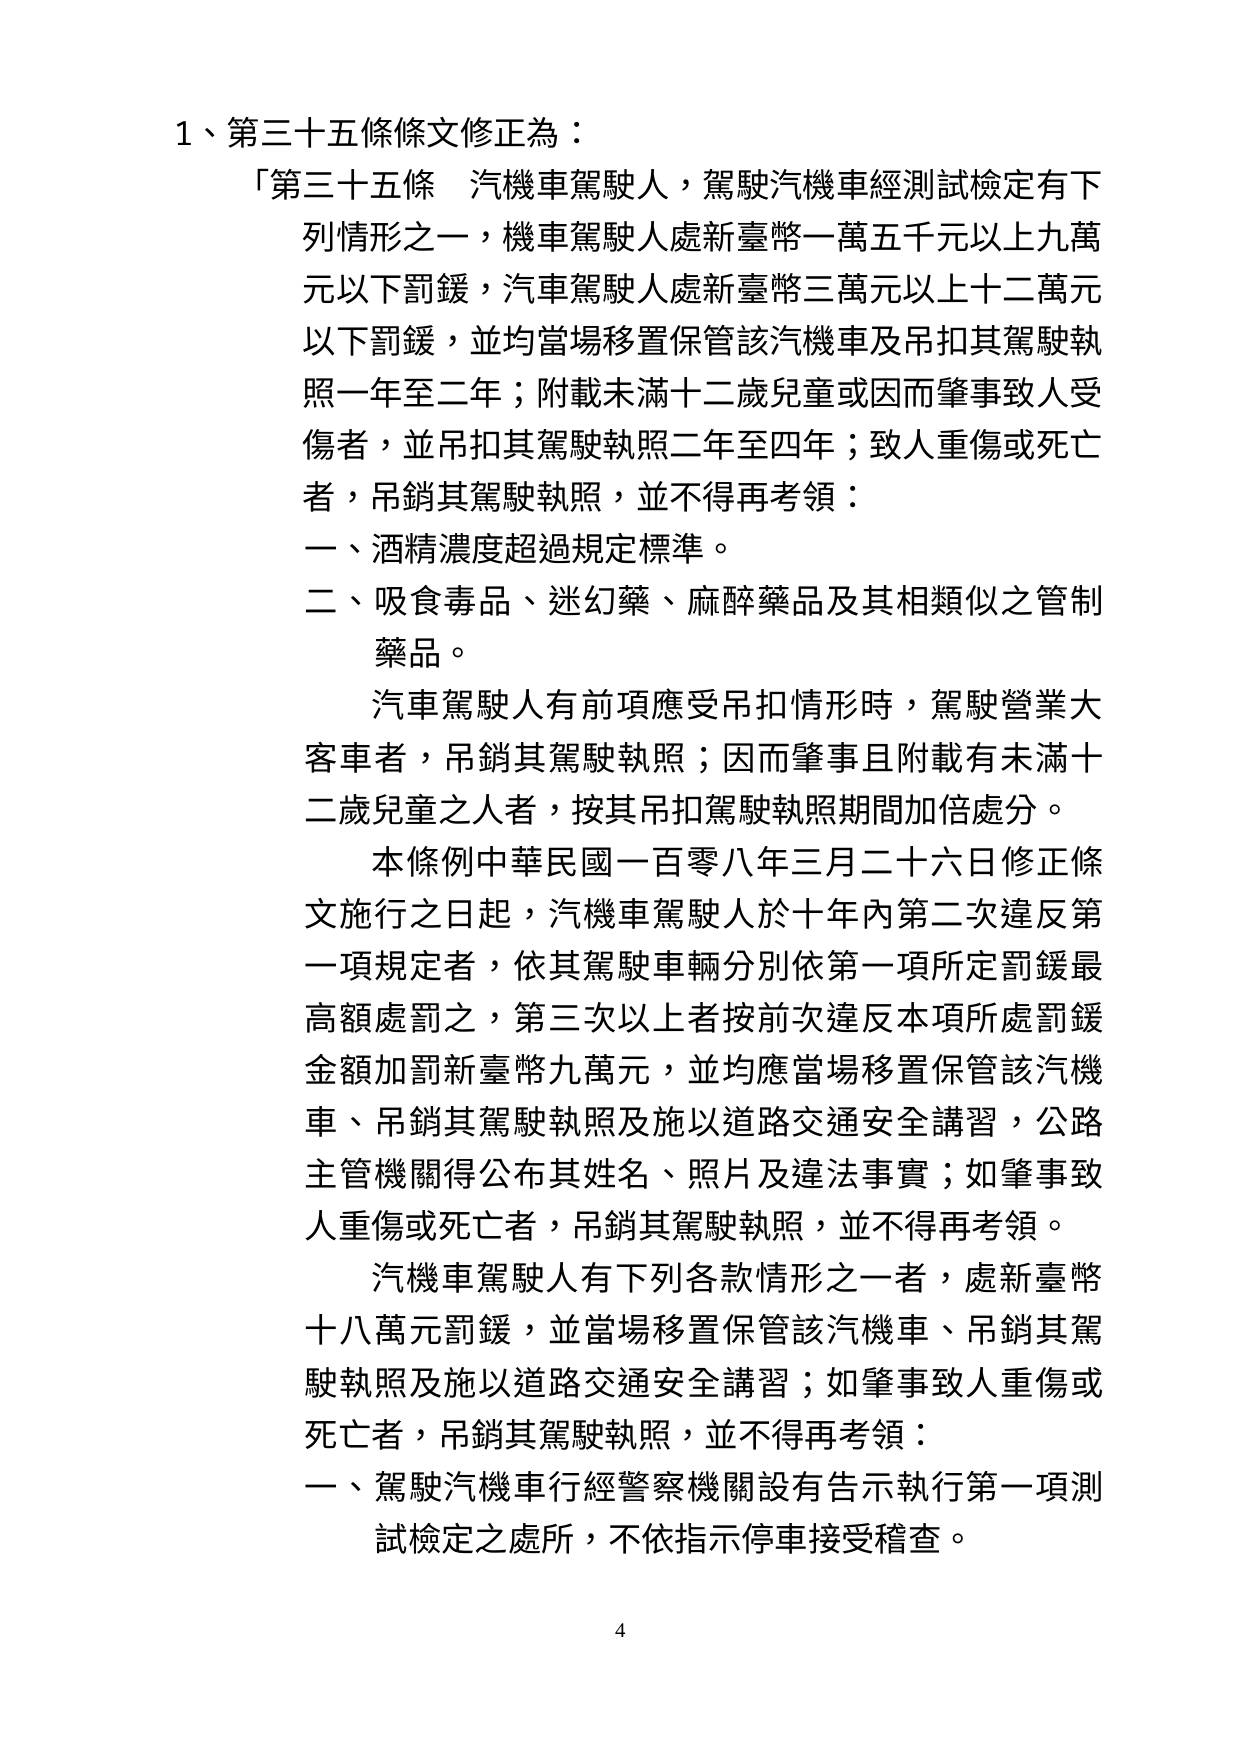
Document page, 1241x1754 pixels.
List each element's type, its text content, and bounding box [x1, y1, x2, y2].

text 二、吸食毒品、迷幻藥、麻醉藥品及其相類似之管制藥品。 [304, 572, 1104, 676]
text 一、酒精濃度超過規定標準。 [304, 520, 1104, 572]
text 「第三十五條 汽機車駕駛人，駕駛汽機車經測試檢定有下列情形之一，機車駕駛人處新臺幣一萬五千元以上九萬元以下罰鍰，汽車駕駛人處新臺幣三萬元以上十二萬元以下罰鍰，並均當場移置保管該汽機車及吊扣其駕駛執照一年至二年；附載未滿十二歲兒童或因而肇事致人受傷者，並吊扣其駕駛執照二年至四年；致人重傷或死亡者，吊銷其駕駛執照，並不得再考領： [236, 155, 1104, 520]
text 本條例中華民國一百零八年三月二十六日修正條文施行之日起，汽機車駕駛人於十年內第二次違反第一項規定者，依其駕駛車輛分別依第一項所定罰鍰最高額處罰之，第三次以上者按前次違反本項所處罰鍰金額加罰新臺幣九萬元，並均應當場移置保管該汽機車、吊銷其駕駛執照及施以道路交通安全講習，公路主管機關得公布其姓名、照片及違法事實；如肇事致人重傷或死亡者，吊銷其駕駛執照，並不得再考領。 [304, 832, 1104, 1249]
text 一、駕駛汽機車行經警察機關設有告示執行第一項測試檢定之處所，不依指示停車接受稽查。 [304, 1457, 1104, 1562]
list 第三十五條條文修正為： [173, 103, 1104, 155]
text 汽車駕駛人有前項應受吊扣情形時，駕駛營業大客車者，吊銷其駕駛執照；因而肇事且附載有未滿十二歲兒童之人者，按其吊扣駕駛執照期間加倍處分。 [304, 676, 1104, 832]
text 汽機車駕駛人有下列各款情形之一者，處新臺幣十八萬元罰鍰，並當場移置保管該汽機車、吊銷其駕駛執照及施以道路交通安全講習；如肇事致人重傷或死亡者，吊銷其駕駛執照，並不得再考領： [304, 1249, 1104, 1457]
